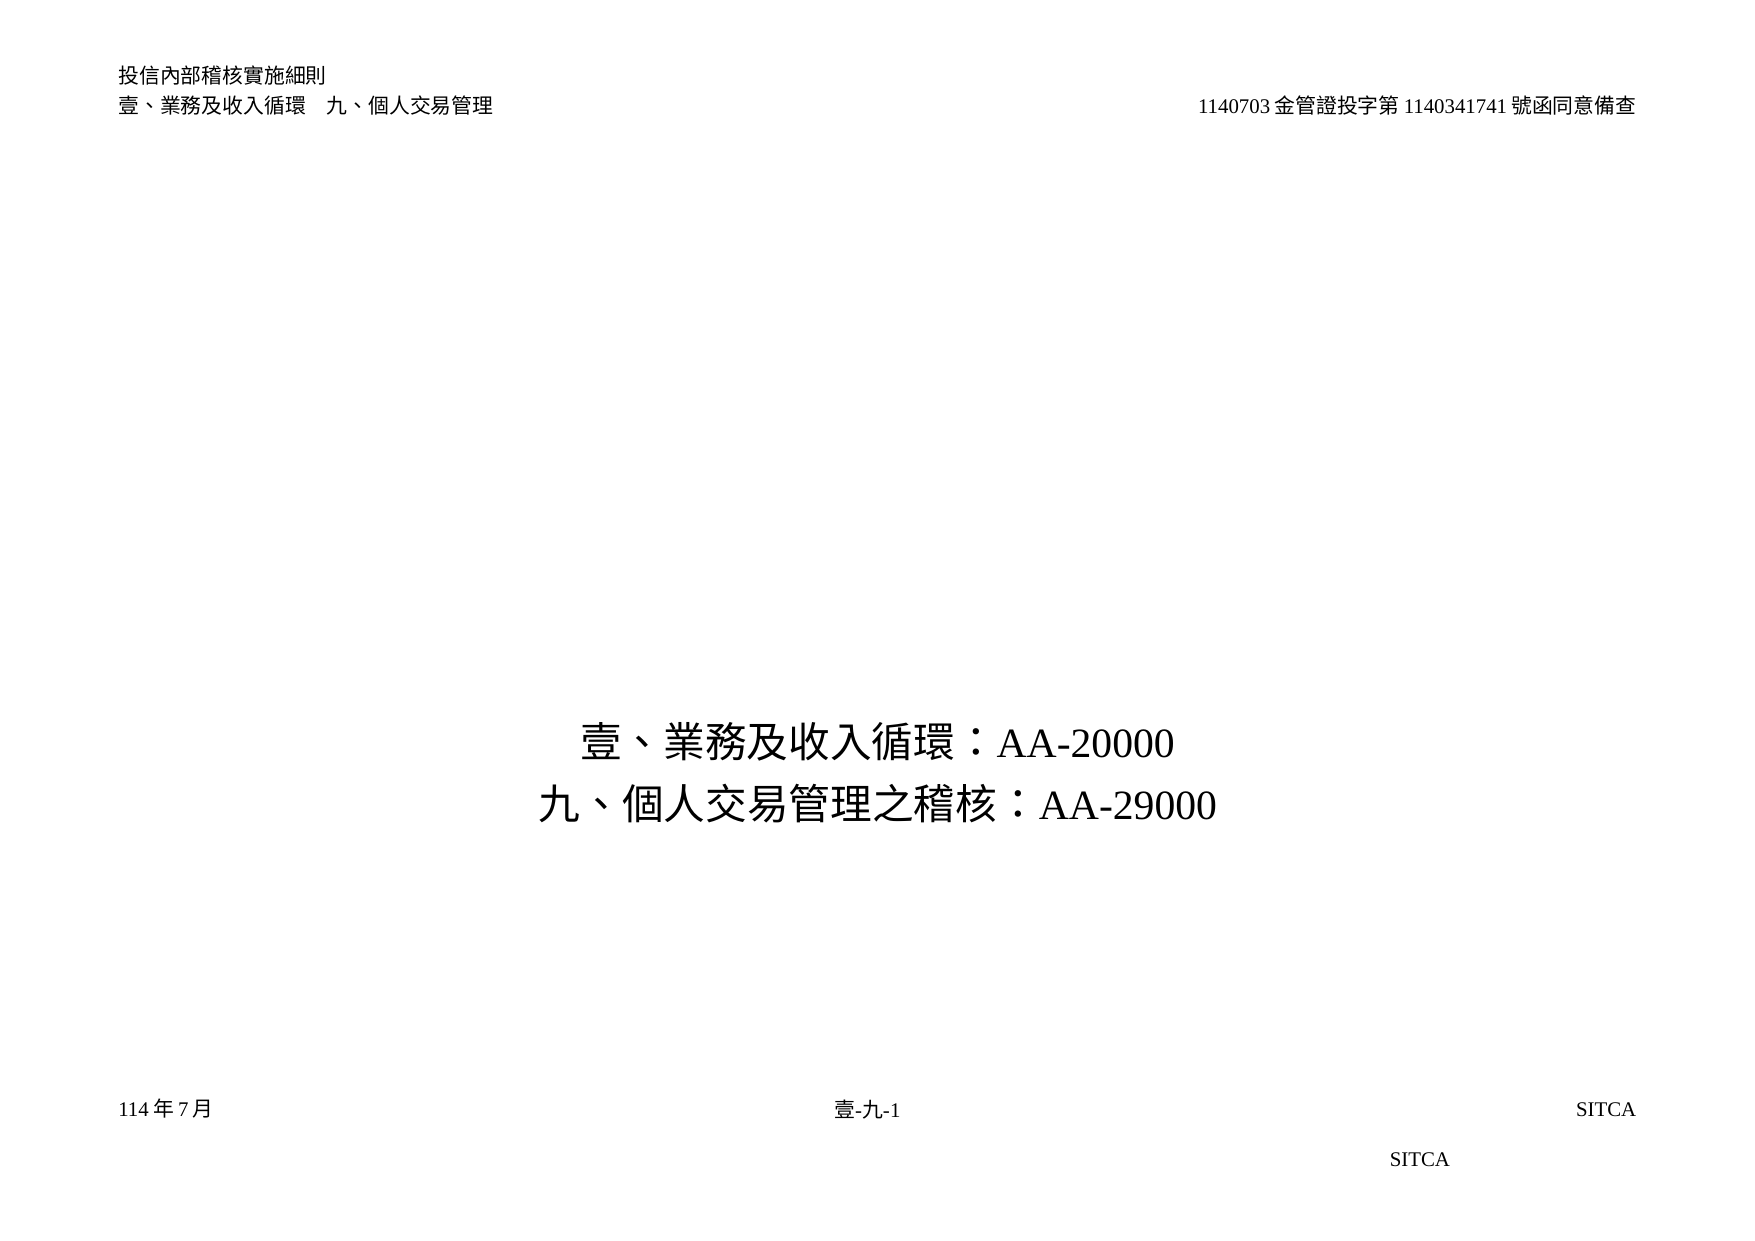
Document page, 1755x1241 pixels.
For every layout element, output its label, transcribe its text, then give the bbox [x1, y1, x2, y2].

text 壹、業務及收入循環：AA-20000 [118, 697, 1636, 760]
text 九、個人交易管理之稽核：AA-29000 [118, 760, 1636, 822]
